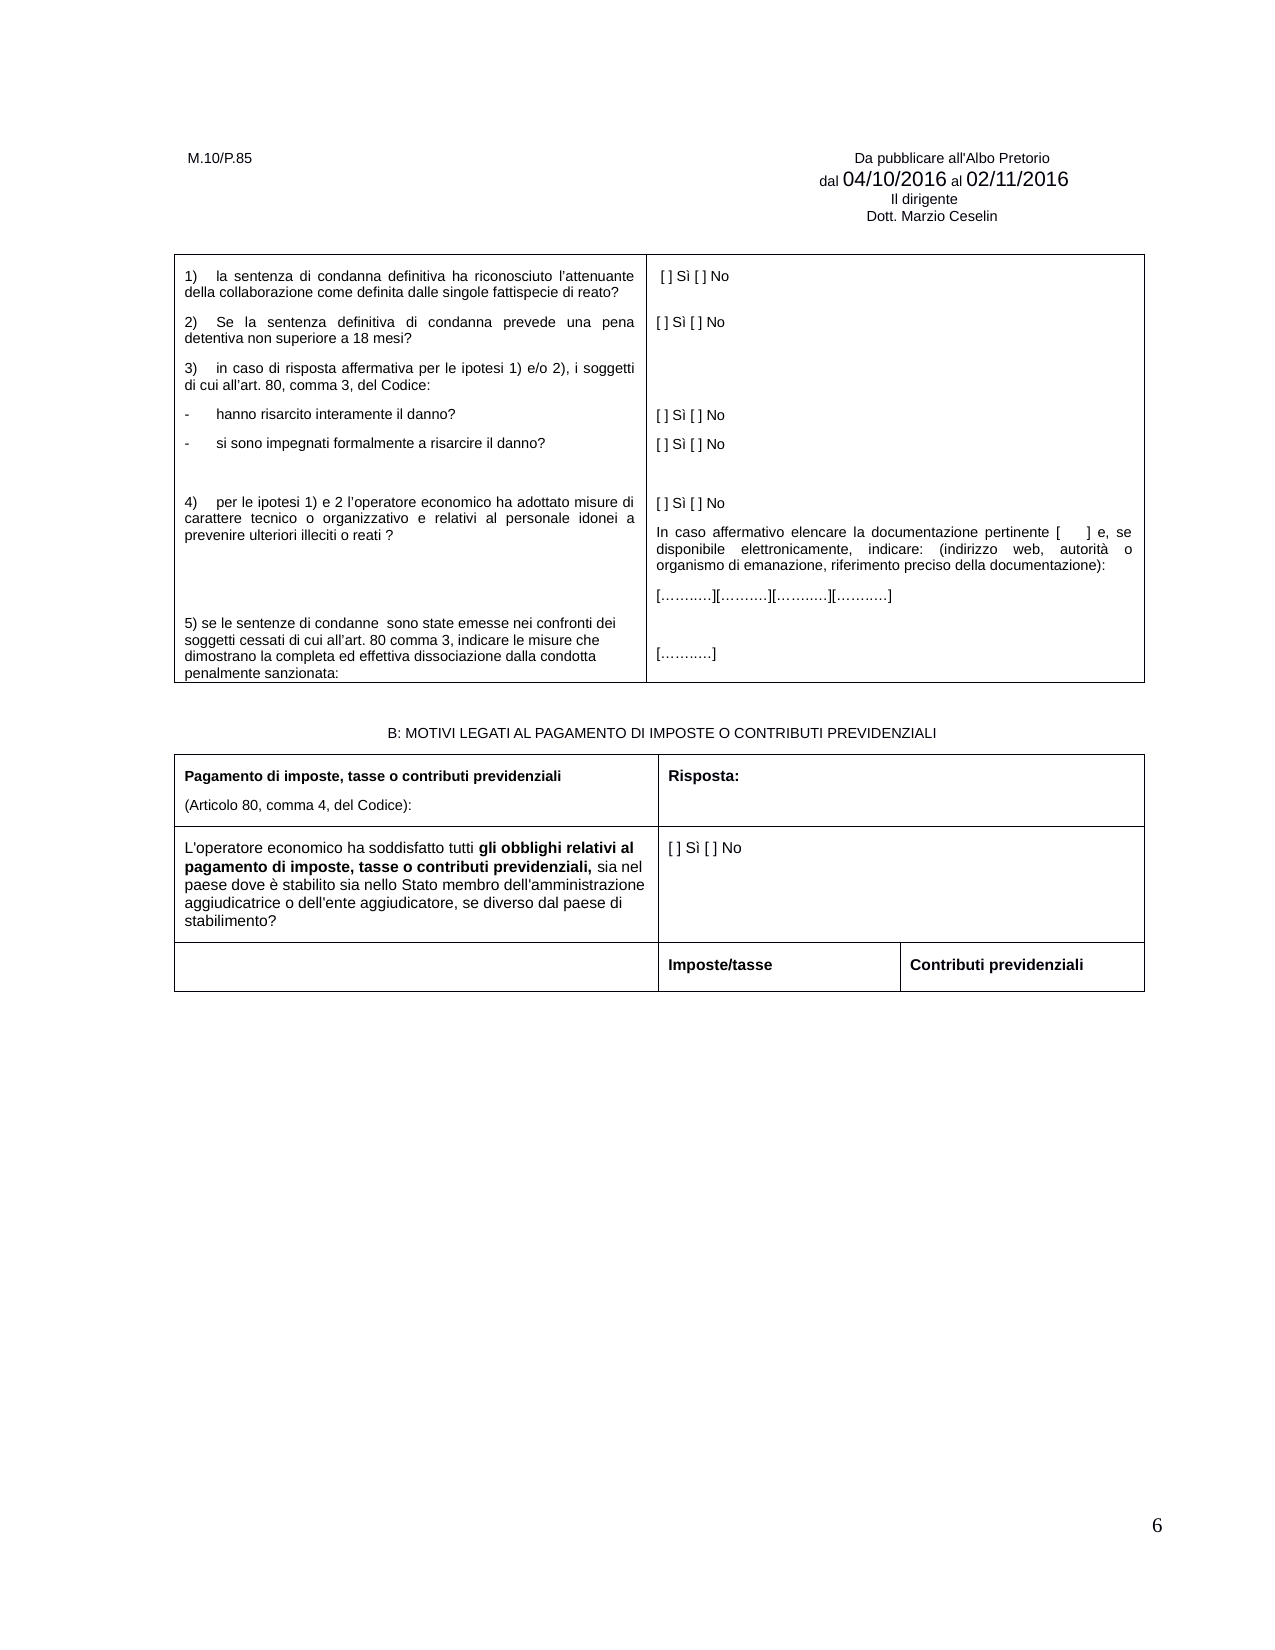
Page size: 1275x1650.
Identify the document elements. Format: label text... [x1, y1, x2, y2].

table_cell 1) la sentenza di condanna definitiva ha riconosciuto l’attenuante della collaborazione come definita dalle singole fattispecie di reato? 2) Se la sentenza definitiva di condanna prevede una pena detentiva non superiore a 18 mesi? 3) in caso di risposta affermativa per le ipotesi 1) e/o 2), i soggetti di cui all’art. 80, comma 3, del Codice: - hanno risarcito interamente il danno? - si sono impegnati formalmente a risarcire il danno? 4) per le ipotesi 1) e 2 l’operatore economico ha adottato misure di carattere tecnico o organizzativo e relativi al personale idonei a prevenire ulteriori illeciti o reati ? 5) se le sentenze di condanne sono state emesse nei confronti dei soggetti cessati di cui all’art. 80 comma 3, indicare le misure che dimostrano la completa ed effettiva dissociazione dalla condotta penalmente sanzionata: [175, 255, 646, 682]
table_header Pagamento di imposte, tasse o contributi previdenziali (Articolo 80, comma 4, del Codice): [175, 755, 658, 826]
table_cell Contributi previdenziali [901, 943, 1144, 991]
table_cell [ ] Sì [ ] No [ ] Sì [ ] No [ ] Sì [ ] No [ ] Sì [ ] No [ ] Sì [ ] No In caso affermativo elencare la documentazione pertinente [ ] e, se disponibile elettronicamente, indicare: (indirizzo web, autorità o organismo di emanazione, riferimento preciso della documentazione): [……..…][…….…][……..…][……..…] [……..…] [647, 255, 1144, 682]
table_cell L'operatore economico ha soddisfatto tutti gli obblighi relativi al pagamento di imposte, tasse o contributi previdenziali, sia nel paese dove è stabilito sia nello Stato membro dell'amministrazione aggiudicatrice o dell'ente aggiudicatore, se diverso dal paese di stabilimento? [175, 827, 658, 942]
table_cell [175, 943, 658, 991]
table_cell Imposte/tasse [659, 943, 900, 991]
text B: MOTIVI LEGATI AL PAGAMENTO DI IMPOSTE O CONTRIBUTI PREVIDENZIALI [187, 724, 1137, 741]
table_cell [ ] Sì [ ] No [659, 827, 1144, 942]
table_header Risposta: [659, 755, 1144, 826]
